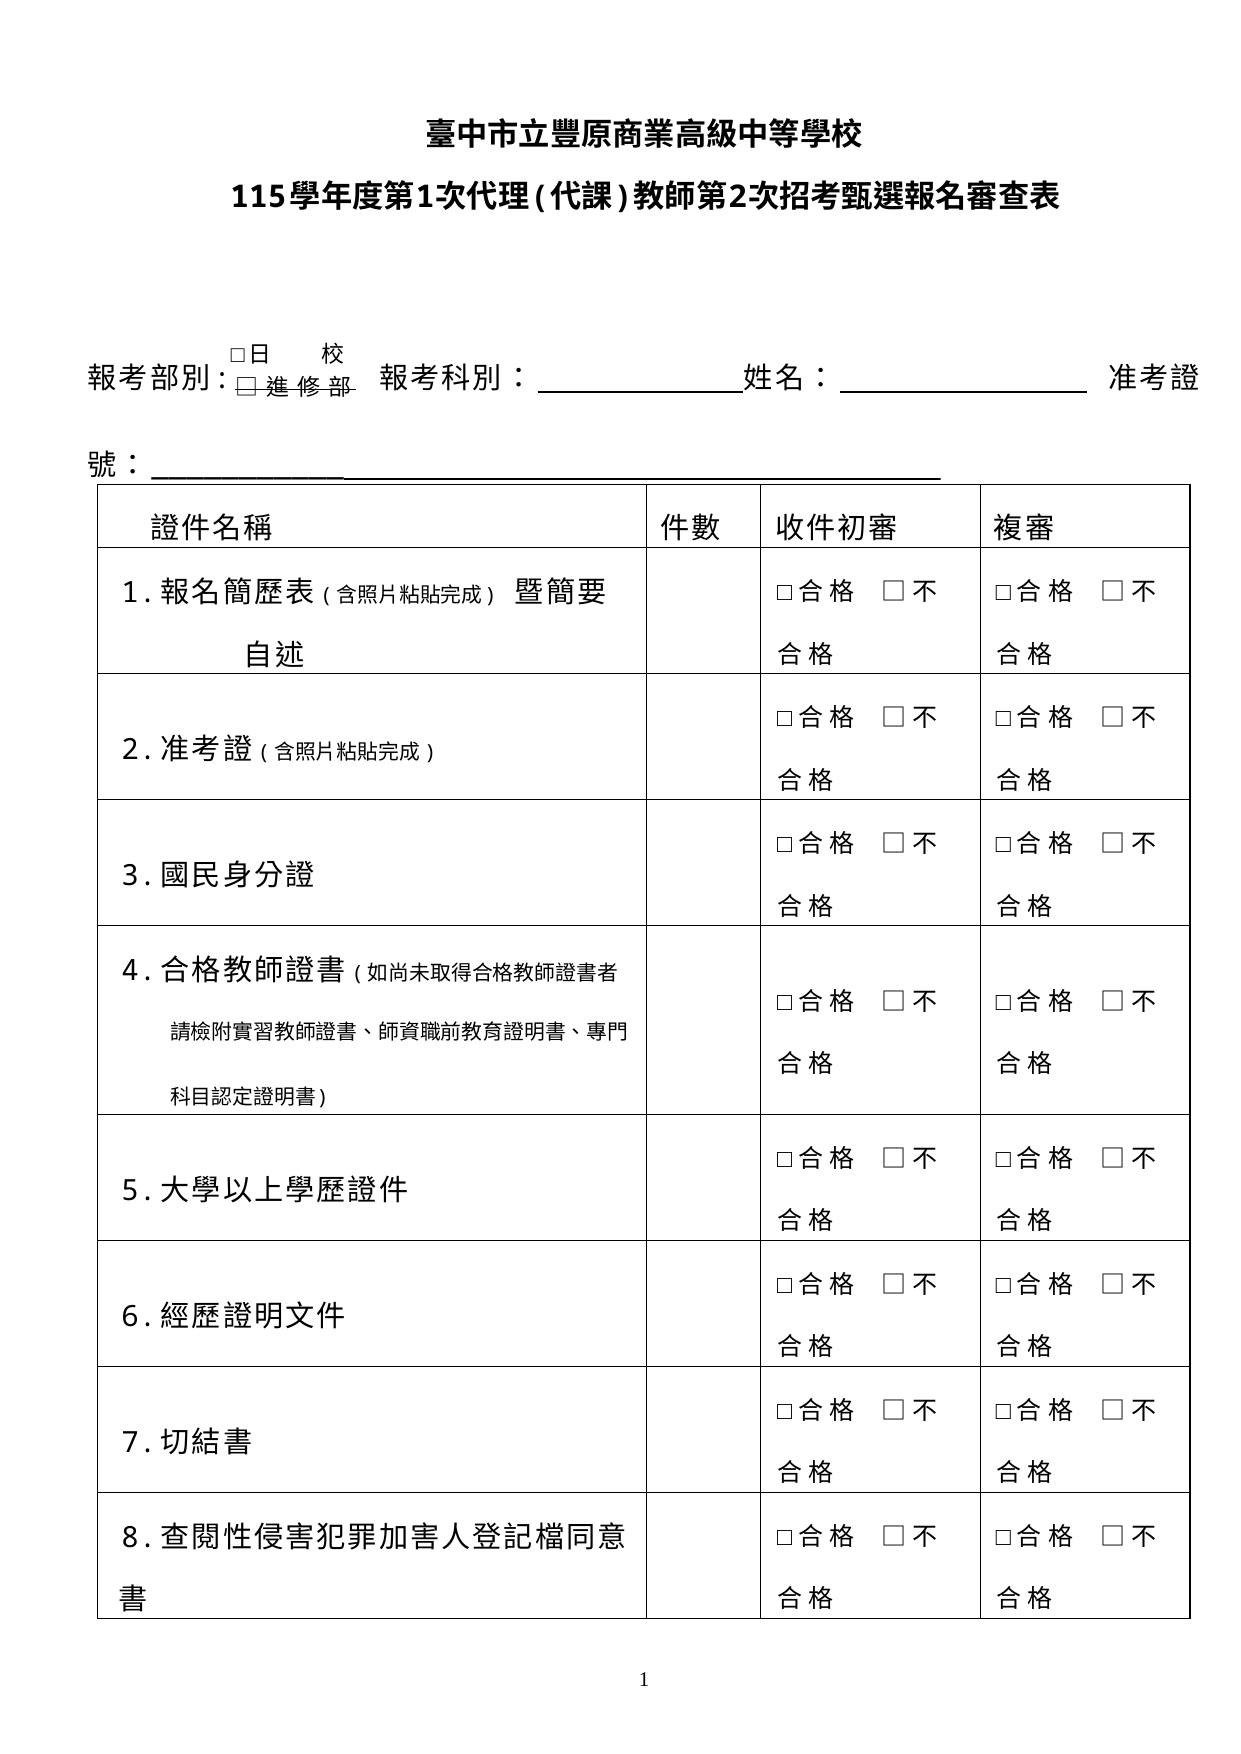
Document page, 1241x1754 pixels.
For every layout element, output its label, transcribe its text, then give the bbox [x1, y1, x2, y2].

table_header 收件初審 [761, 485, 980, 547]
table_cell [647, 1367, 760, 1492]
text 臺中市立豐原商業高級中等學校 [86, 90, 1201, 152]
table_cell □合格 □不合格 [761, 674, 980, 799]
table_cell □合格 □不合格 [761, 926, 980, 1114]
table_cell □合格 □不合格 [981, 1241, 1189, 1366]
table_cell 8.查閱性侵害犯罪加害人登記檔同意書 [98, 1493, 646, 1618]
table_cell [647, 926, 760, 1114]
table_cell [647, 1115, 760, 1240]
table_cell [647, 800, 760, 925]
table_cell 4.合格教師證書(如尚未取得合格教師證書者請檢附實習教師證書、師資職前教育證明書、專門科目認定證明書) [98, 926, 646, 1114]
table_header 證件名稱 [98, 485, 646, 547]
table_cell □合格 □不合格 [761, 1367, 980, 1492]
table_cell □合格 □不合格 [981, 800, 1189, 925]
table_cell [647, 1493, 760, 1618]
table_cell □合格 □不合格 [761, 1241, 980, 1366]
table_cell 2.准考證(含照片粘貼完成) [98, 674, 646, 799]
table_cell 5.大學以上學歷證件 [98, 1115, 646, 1240]
table_cell □合格 □不合格 [761, 548, 980, 673]
table_cell [647, 1241, 760, 1366]
table_cell [647, 548, 760, 673]
text 115學年度第1次代理(代課)教師第2次招考甄選報名審查表 [86, 152, 1201, 277]
table_cell 1.報名簡歷表(含照片粘貼完成) 暨簡要自述 [98, 548, 646, 673]
table_cell □合格 □不合格 [761, 1493, 980, 1618]
table_cell □合格 □不合格 [981, 926, 1189, 1114]
table_header 件數 [647, 485, 760, 547]
table_cell □合格 □不合格 [981, 674, 1189, 799]
table_cell 6.經歷證明文件 [98, 1241, 646, 1366]
table_cell □合格 □不合格 [981, 1367, 1189, 1492]
table_cell 3.國民身分證 [98, 800, 646, 925]
table_cell 7.切結書 [98, 1367, 646, 1492]
table_cell □合格 □不合格 [761, 800, 980, 925]
text 報考部別:□日 校□進修部 報考科別： 姓名： 准考證號：___________ [86, 296, 1201, 483]
table_cell □合格 □不合格 [761, 1115, 980, 1240]
table_cell □合格 □不合格 [981, 1115, 1189, 1240]
table_header 複審 [981, 485, 1189, 547]
table_cell □合格 □不合格 [981, 1493, 1189, 1618]
table_cell [647, 674, 760, 799]
table_cell □合格 □不合格 [981, 548, 1189, 673]
